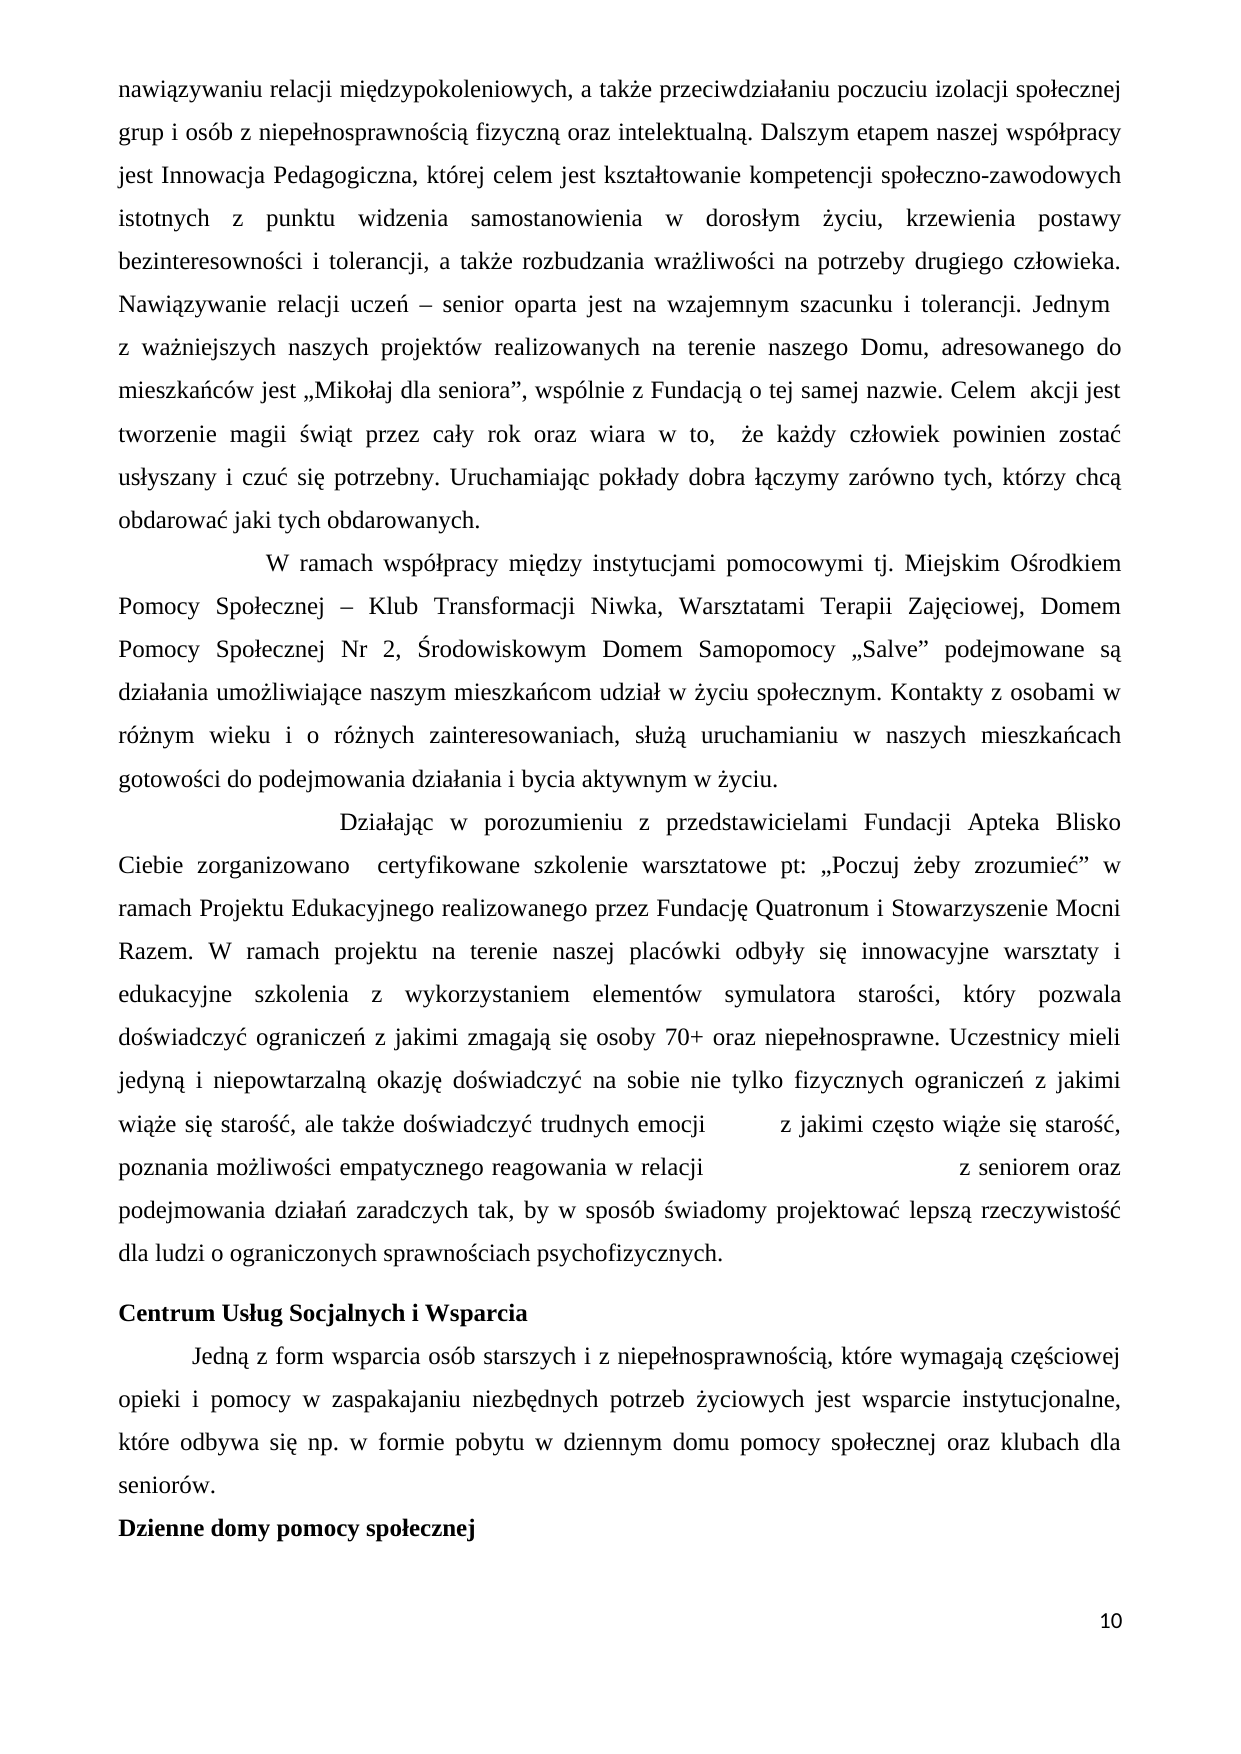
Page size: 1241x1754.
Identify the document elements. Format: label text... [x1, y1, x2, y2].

text Dzienne domy pomocy społecznej [118, 1513, 1122, 1542]
text Centrum Usług Socjalnych i Wsparcia Jedną z form wsparcia osób starszych i z niepełnosprawnością, które wymagają częściowej opieki i pomocy w zaspakajaniu niezbędnych potrzeb życiowych jest wsparcie instytucjonalne, które odbywa się np. w formie pobytu w dziennym domu pomocy społecznej oraz klubach dla seniorów. [118, 1298, 1122, 1499]
text nawiązywaniu relacji międzypokoleniowych, a także przeciwdziałaniu poczuciu izolacji społecznej grup i osób z niepełnosprawnością fizyczną oraz intelektualną. Dalszym etapem naszej współpracy jest Innowacja Pedagogiczna, której celem jest kształtowanie kompetencji społeczno-zawodowych istotnych z punktu widzenia samostanowienia w dorosłym życiu, krzewienia postawy bezinteresowności i tolerancji, a także rozbudzania wrażliwości na potrzeby drugiego człowieka. Nawiązywanie relacji uczeń – senior oparta jest na wzajemnym szacunku i tolerancji. Jednym z ważniejszych naszych projektów realizowanych na terenie naszego Domu, adresowanego do mieszkańców jest „Mikołaj dla seniora”, wspólnie z Fundacją o tej samej nazwie. Celem akcji jest tworzenie magii świąt przez cały rok oraz wiara w to, że każdy człowiek powinien zostać usłyszany i czuć się potrzebny. Uruchamiając pokłady dobra łączymy zarówno tych, którzy chcą obdarować jaki tych obdarowanych. W ramach współpracy między instytucjami pomocowymi tj. Miejskim Ośrodkiem Pomocy Społecznej – Klub Transformacji Niwka, Warsztatami Terapii Zajęciowej, Domem Pomocy Społecznej Nr 2, Środowiskowym Domem Samopomocy „Salve” podejmowane są działania umożliwiające naszym mieszkańcom udział w życiu społecznym. Kontakty z osobami w różnym wieku i o różnych zainteresowaniach, służą uruchamianiu w naszych mieszkańcach gotowości do podejmowania działania i bycia aktywnym w życiu. Działając w porozumieniu z przedstawicielami Fundacji Apteka Blisko Ciebie zorganizowano certyfikowane szkolenie warsztatowe pt: „Poczuj żeby zrozumieć” w ramach Projektu Edukacyjnego realizowanego przez Fundację Quatronum i Stowarzyszenie Mocni Razem. W ramach projektu na terenie naszej placówki odbyły się innowacyjne warsztaty i edukacyjne szkolenia z wykorzystaniem elementów symulatora starości, który pozwala doświadczyć ograniczeń z jakimi zmagają się osoby 70+ oraz niepełnosprawne. Uczestnicy mieli jedyną i niepowtarzalną okazję doświadczyć na sobie nie tylko fizycznych ograniczeń z jakimi wiąże się starość, ale także doświadczyć trudnych emocji z jakimi często wiąże się starość, poznania możliwości empatycznego reagowania w relacji z seniorem oraz podejmowania działań zaradczych tak, by w sposób świadomy projektować lepszą rzeczywistość dla ludzi o ograniczonych sprawnościach psychofizycznych. [118, 74, 1122, 1267]
